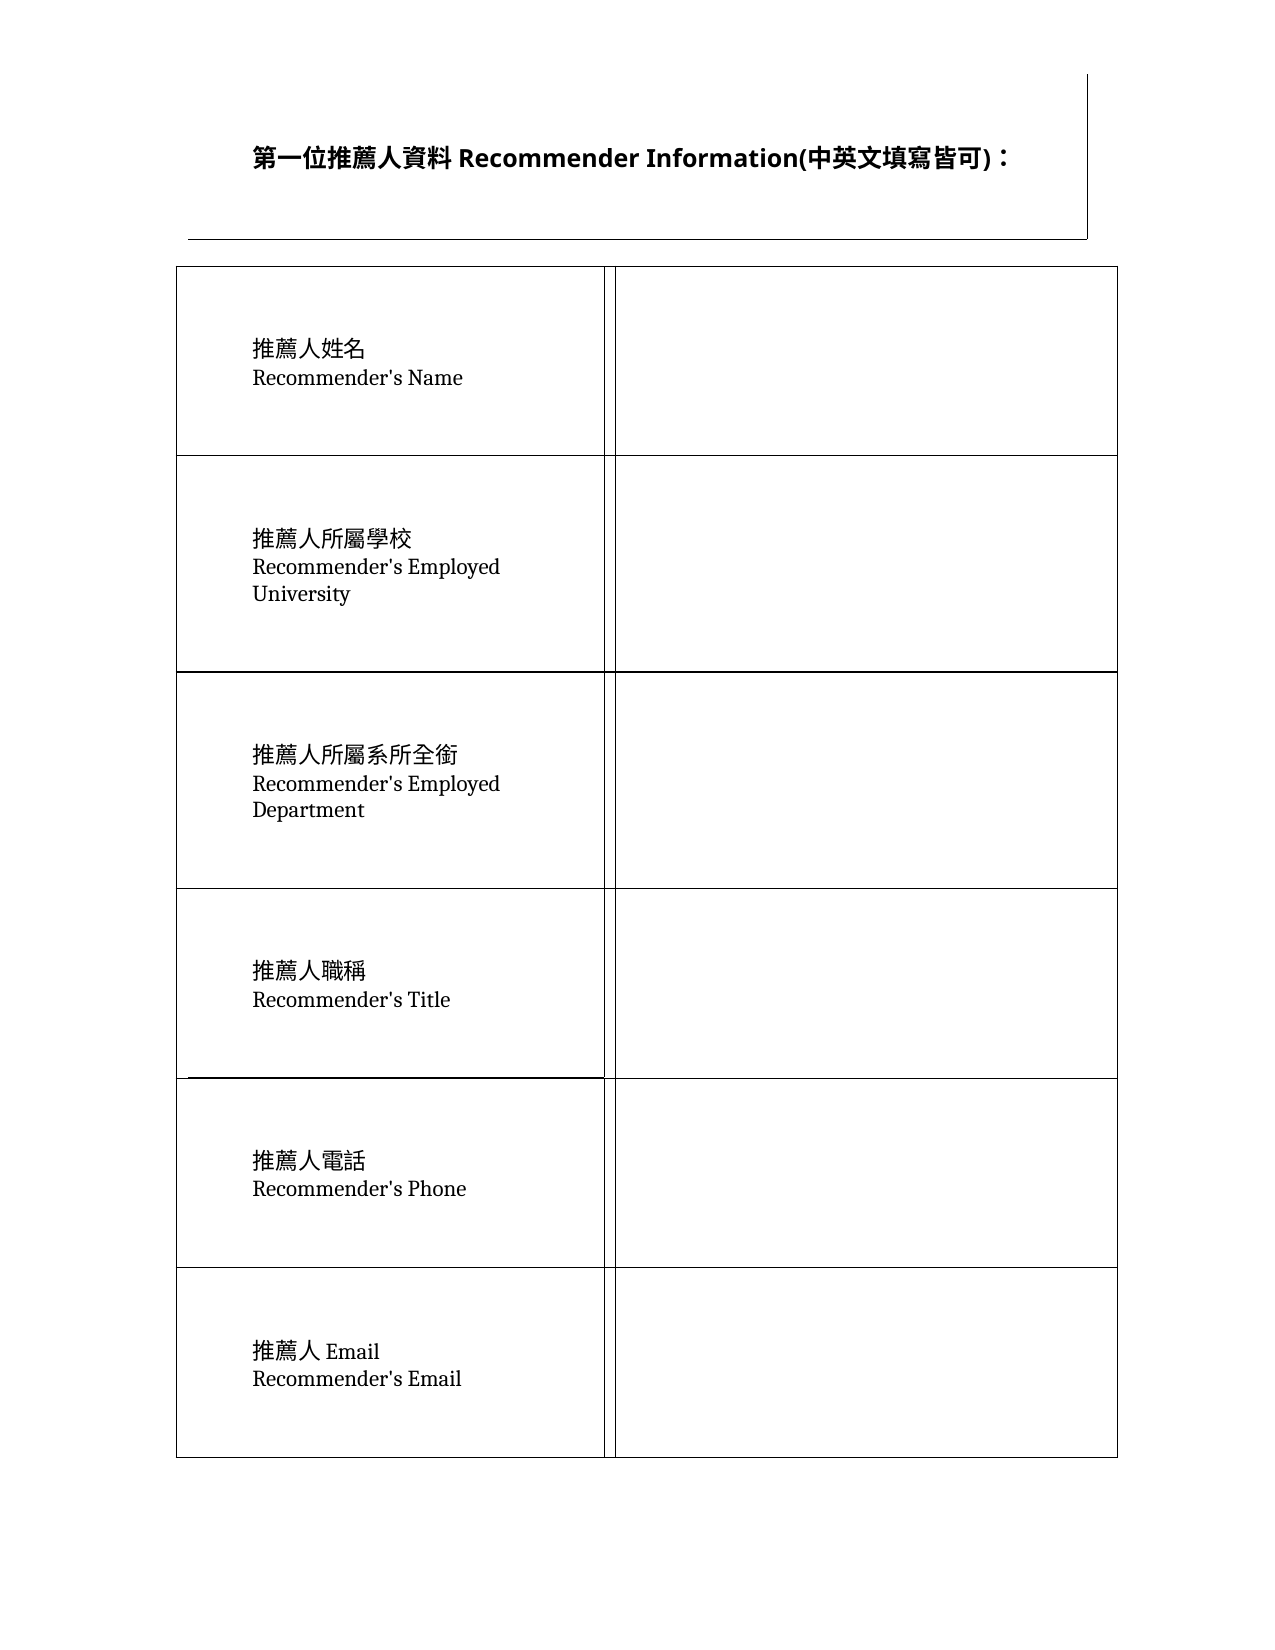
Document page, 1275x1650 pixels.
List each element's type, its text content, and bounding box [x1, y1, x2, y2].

table_header [616, 267, 1117, 455]
table_cell 推薦人職稱 Recommender's Title [177, 889, 604, 1077]
table_cell [616, 456, 1117, 671]
table_cell 推薦人Email Recommender's Email [177, 1268, 604, 1457]
table_header 推薦人姓名 Recommender's Name [177, 267, 604, 455]
table_cell 推薦人所屬系所全銜 Recommender's Employed Department [177, 673, 604, 888]
table_header [605, 267, 615, 455]
table_cell [605, 1079, 615, 1267]
table_cell 推薦人所屬學校 Recommender's Employed University [177, 456, 604, 671]
table_cell [605, 1268, 615, 1457]
table_cell [605, 456, 615, 671]
table_cell [605, 889, 615, 1077]
table_cell [605, 673, 615, 888]
table_cell 推薦人電話 Recommender's Phone [177, 1079, 604, 1267]
table_cell [616, 1268, 1117, 1457]
text 第一位推薦人資料 Recommender Information(中英文填寫皆可)： [187, 74, 1087, 239]
table_cell [616, 673, 1117, 888]
table_cell [616, 1079, 1117, 1267]
table_cell [616, 889, 1117, 1077]
